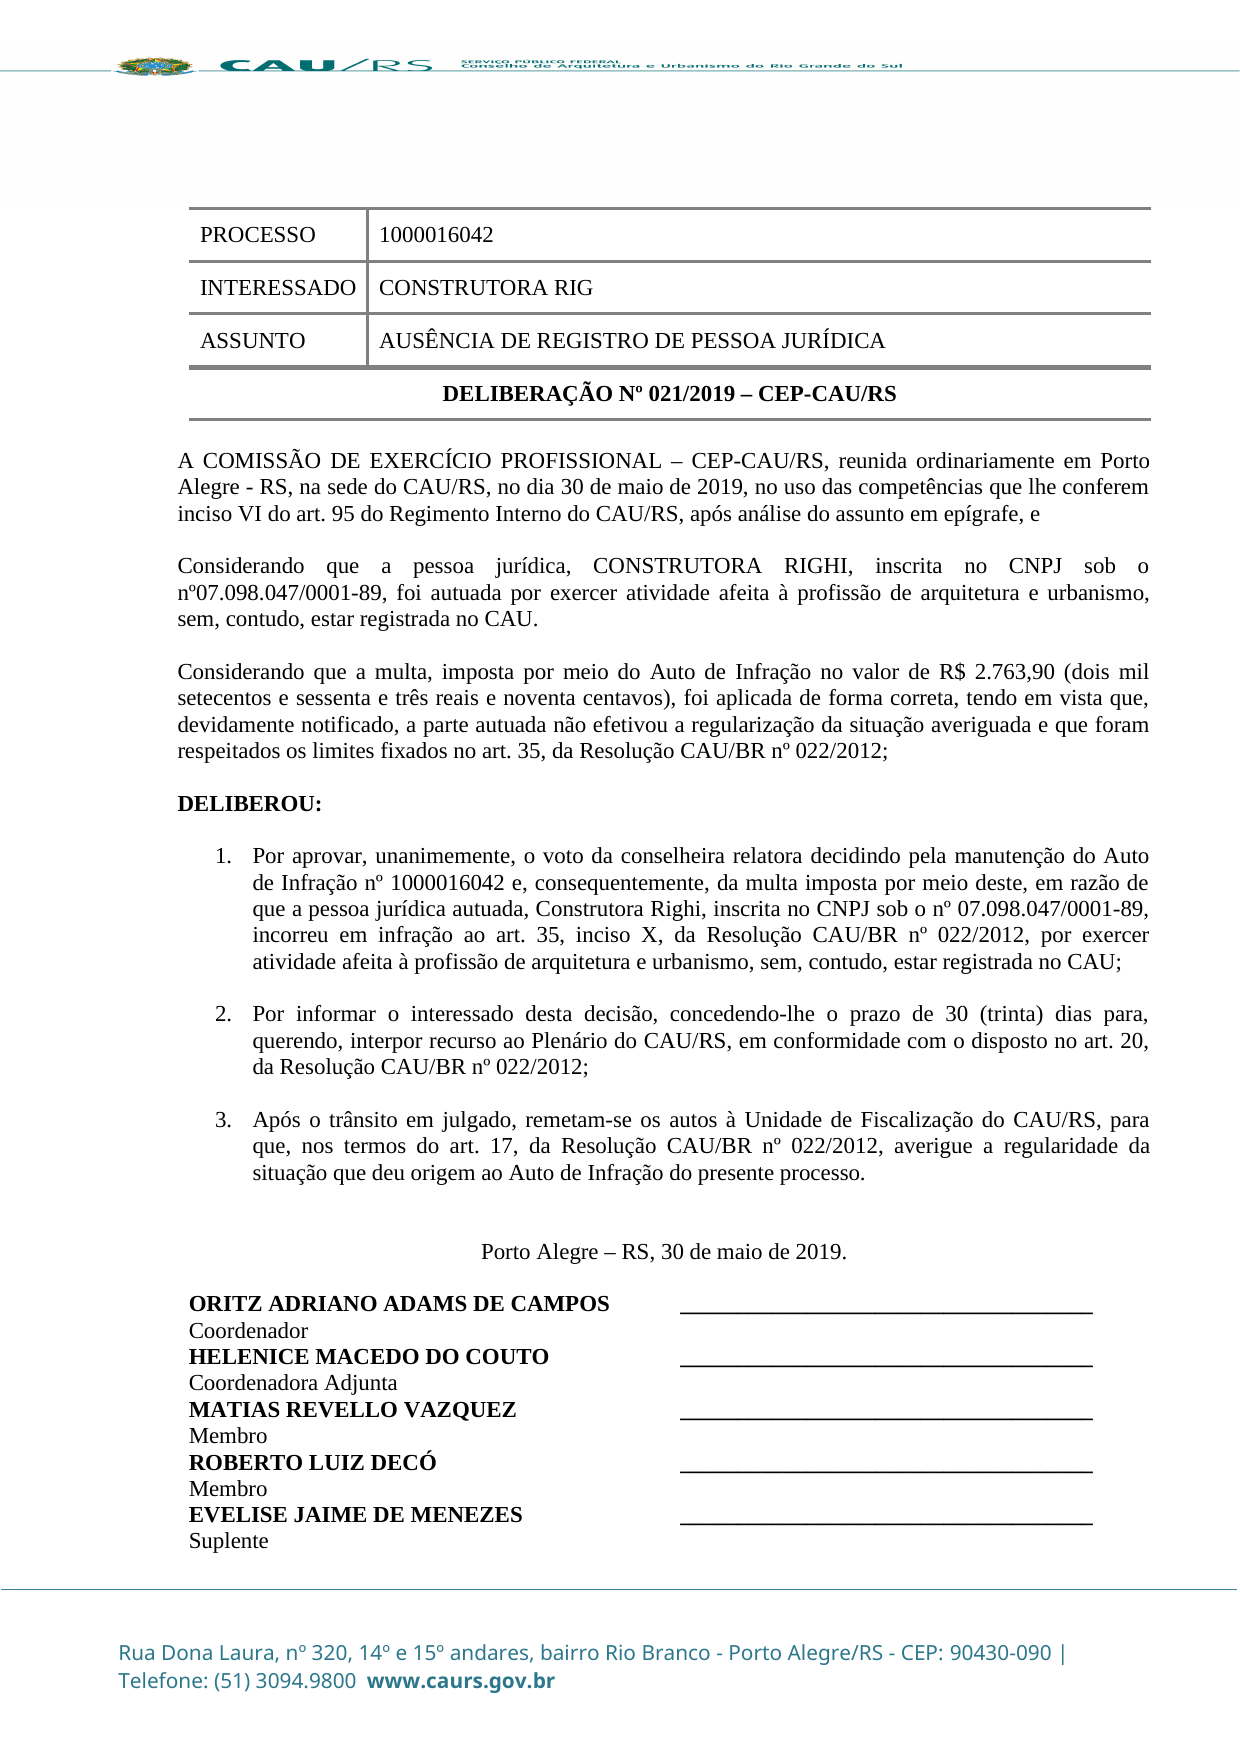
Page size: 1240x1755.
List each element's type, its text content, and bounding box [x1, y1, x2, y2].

table_cell ____________________________________ [669, 1396, 1104, 1448]
table_cell INTERESSADO [189, 263, 366, 312]
text Considerando que a multa, imposta por meio do Auto de Infração no valor de R$ 2.763,90 (dois mil setecentos e sessenta e três reais e noventa centavos), foi aplicada de forma correta, tendo em vista que, devidamente notificado, a parte autuada não efetivou a regularização da situação averiguada e que foram respeitados os limites fixados no art. 35, da Resolução CAU/BR nº 022/2012; [177, 658, 1151, 763]
table_cell MATIAS REVELLO VAZQUEZ Membro [177, 1396, 669, 1448]
text Porto Alegre – RS, 30 de maio de 2019. [177, 1238, 1151, 1264]
list Por aprovar, unanimemente, o voto da conselheira relatora decidindo pela manutenção do Auto de Infração nº 1000016042 e, consequentemente, da multa imposta por meio deste, em razão de que a pessoa jurídica autuada, Construtora Righi, inscrita no CNPJ sob o nº 07.098.047/0001-89, incorreu em infração ao art. 35, inciso X, da Resolução CAU/BR nº 022/2012, por exercer atividade afeita à profissão de arquitetura e urbanismo, sem, contudo, estar registrada no CAU; [215, 842, 1151, 974]
table_cell ASSUNTO [189, 315, 366, 365]
table_header ____________________________________ [669, 1290, 1104, 1343]
table_cell EVELISE JAIME DE MENEZES Suplente [177, 1501, 669, 1554]
table_header ORITZ ADRIANO ADAMS DE CAMPOS Coordenador [177, 1290, 669, 1343]
table_cell ____________________________________ [669, 1343, 1104, 1396]
table_cell ____________________________________ [669, 1449, 1104, 1501]
table_header 1000016042 [369, 210, 1151, 259]
table_cell ROBERTO LUIZ DECÓ Membro [177, 1449, 669, 1501]
text A COMISSÃO DE EXERCÍCIO PROFISSIONAL – CEP-CAU/RS, reunida ordinariamente em Porto Alegre - RS, na sede do CAU/RS, no dia 30 de maio de 2019, no uso das competências que lhe conferem inciso VI do art. 95 do Regimento Interno do CAU/RS, após análise do assunto em epígrafe, e [177, 447, 1151, 526]
table_header PROCESSO [189, 210, 366, 259]
text DELIBEROU: [177, 790, 1151, 816]
table_cell DELIBERAÇÃO Nº 021/2019 – CEP-CAU/RS [189, 370, 1151, 418]
text Considerando que a pessoa jurídica, CONSTRUTORA RIGHI, inscrita no CNPJ sob o nº07.098.047/0001-89, foi autuada por exercer atividade afeita à profissão de arquitetura e urbanismo, sem, contudo, estar registrada no CAU. [177, 552, 1151, 632]
table_cell ____________________________________ [669, 1501, 1104, 1554]
table_cell AUSÊNCIA DE REGISTRO DE PESSOA JURÍDICA [369, 315, 1151, 365]
list Por informar o interessado desta decisão, concedendo-lhe o prazo de 30 (trinta) dias para, querendo, interpor recurso ao Plenário do CAU/RS, em conformidade com o disposto no art. 20, da Resolução CAU/BR nº 022/2012; [215, 1001, 1151, 1079]
list Após o trânsito em julgado, remetam-se os autos à Unidade de Fiscalização do CAU/RS, para que, nos termos do art. 17, da Resolução CAU/BR nº 022/2012, averigue a regularidade da situação que deu origem ao Auto de Infração do presente processo. [215, 1106, 1151, 1185]
table_cell HELENICE MACEDO DO COUTO Coordenadora Adjunta [177, 1343, 669, 1396]
table_cell CONSTRUTORA RIG [369, 263, 1151, 312]
